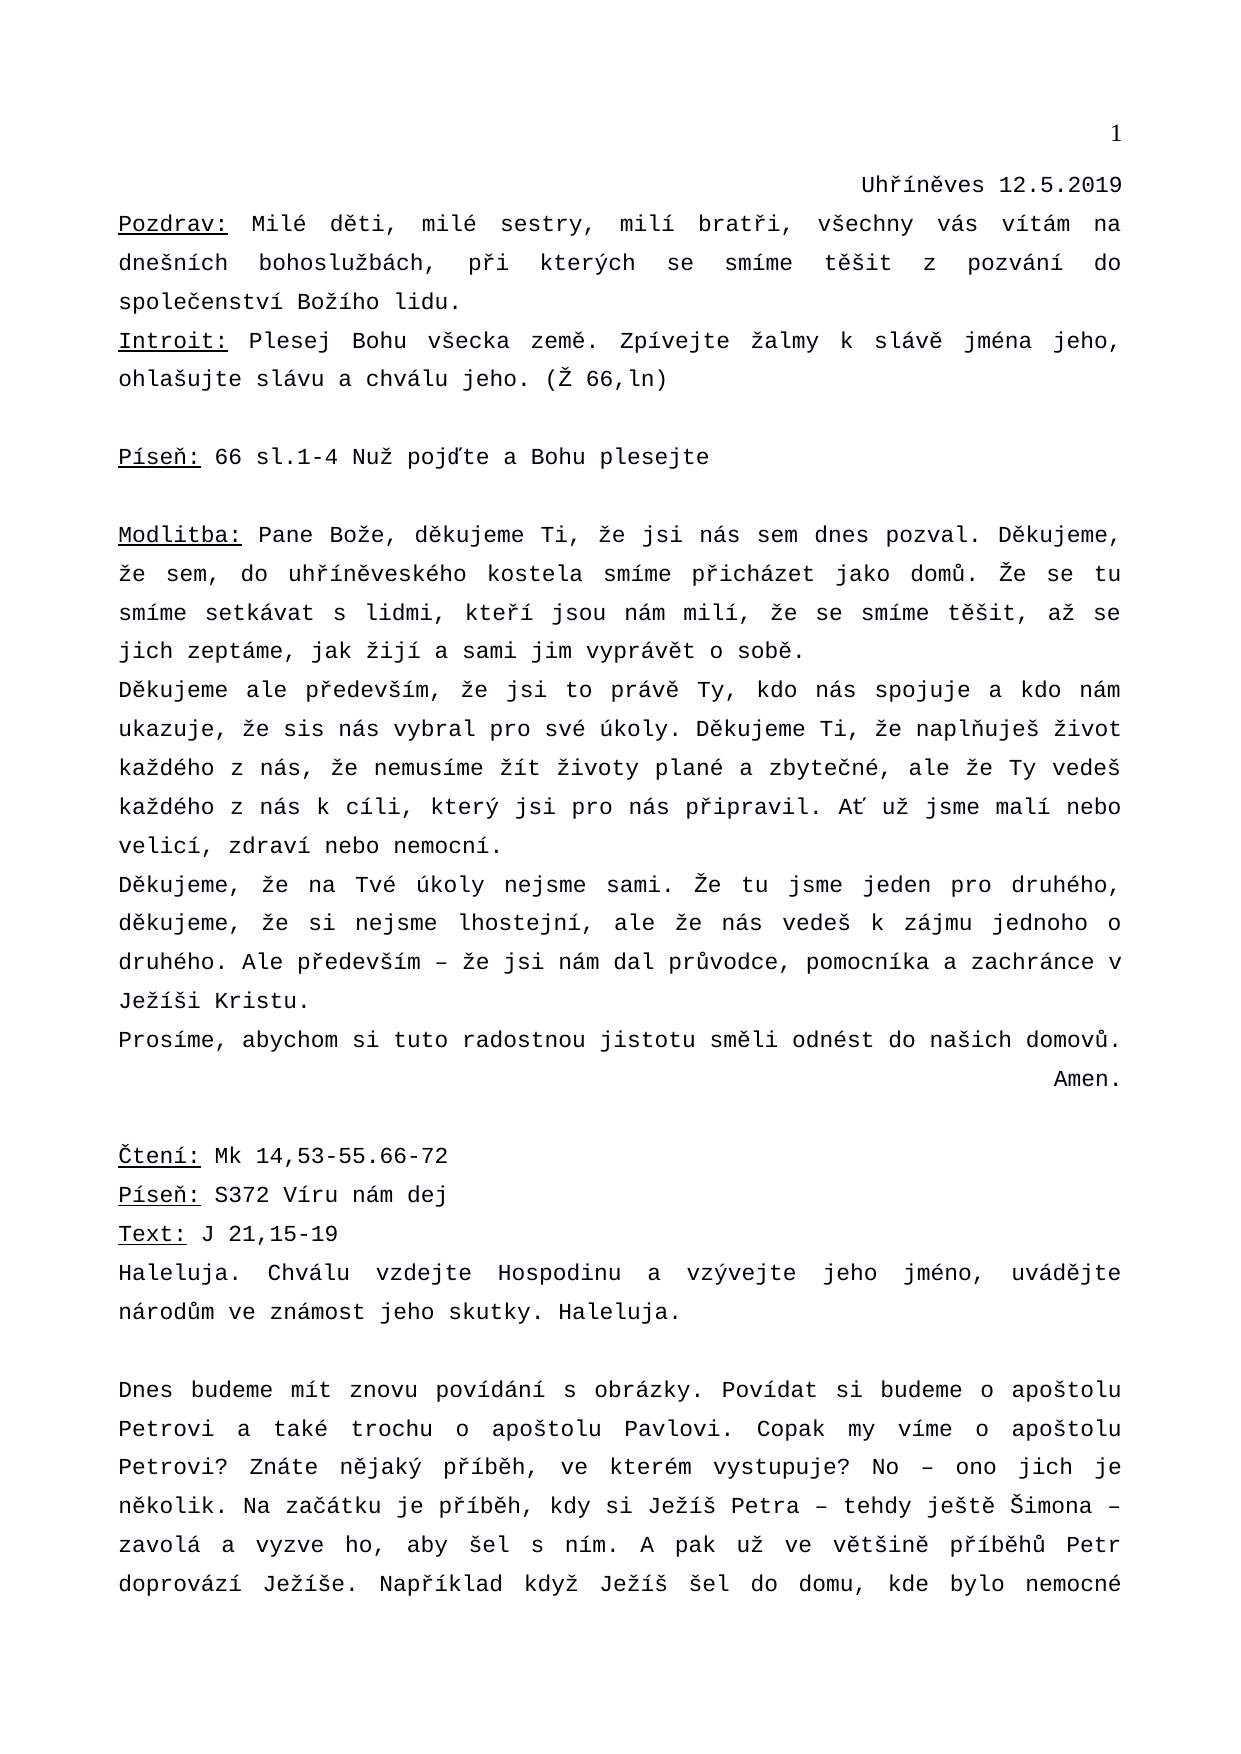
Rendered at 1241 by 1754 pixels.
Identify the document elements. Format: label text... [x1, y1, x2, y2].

text Amen. [118, 1067, 1122, 1093]
text Haleluja. Chválu vzdejte Hospodinu a vzývejte jeho jméno, uvádějte národům ve známost jeho skutky. Haleluja. [118, 1261, 1122, 1326]
text Píseň: 66 sl.1-4 Nuž pojďte a Bohu plesejte [118, 446, 1122, 471]
text Text: J 21,15-19 [118, 1223, 1122, 1248]
text Děkujeme ale především, že jsi to právě Ty, kdo nás spojuje a kdo nám ukazuje, že sis nás vybral pro své úkoly. Děkujeme Ti, že naplňuješ život každého z nás, že nemusíme žít životy plané a zbytečné, ale že Ty vedeš každého z nás k cíli, který jsi pro nás připravil. Ať už jsme malí nebo velicí, zdraví nebo nemocní. [118, 679, 1122, 860]
text Dnes budeme mít znovu povídání s obrázky. Povídat si budeme o apoštolu Petrovi a také trochu o apoštolu Pavlovi. Copak my víme o apoštolu Petrovi? Znáte nějaký příběh, ve kterém vystupuje? No – ono jich je několik. Na začátku je příběh, kdy si Ježíš Petra – tehdy ještě Šimona – zavolá a vyzve ho, aby šel s ním. A pak už ve většině příběhů Petr doprovází Ježíše. Například když Ježíš šel do domu, kde bylo nemocné [118, 1378, 1122, 1598]
text Introit: Plesej Bohu všecka země. Zpívejte žalmy k slávě jména jeho, ohlašujte slávu a chválu jeho. (Ž 66,ln) [118, 329, 1122, 394]
text Čtení: Mk 14,53-55.66-72 [118, 1145, 1122, 1171]
text Uhříněves 12.5.2019 [118, 173, 1122, 199]
text Píseň: S372 Víru nám dej [118, 1184, 1122, 1210]
text Děkujeme, že na Tvé úkoly nejsme sami. Že tu jsme jeden pro druhého, děkujeme, že si nejsme lhostejní, ale že nás vedeš k zájmu jednoho o druhého. Ale především – že jsi nám dal průvodce, pomocníka a zachránce v Ježíši Kristu. [118, 873, 1122, 1015]
text Modlitba: Pane Bože, děkujeme Ti, že jsi nás sem dnes pozval. Děkujeme, že sem, do uhříněveského kostela smíme přicházet jako domů. Že se tu smíme setkávat s lidmi, kteří jsou nám milí, že se smíme těšit, až se jich zeptáme, jak žijí a sami jim vyprávět o sobě. [118, 523, 1122, 666]
text Pozdrav: Milé děti, milé sestry, milí bratři, všechny vás vítám na dnešních bohoslužbách, při kterých se smíme těšit z pozvání do společenství Božího lidu. [118, 212, 1122, 316]
text Prosíme, abychom si tuto radostnou jistotu směli odnést do našich domovů. [118, 1028, 1122, 1054]
